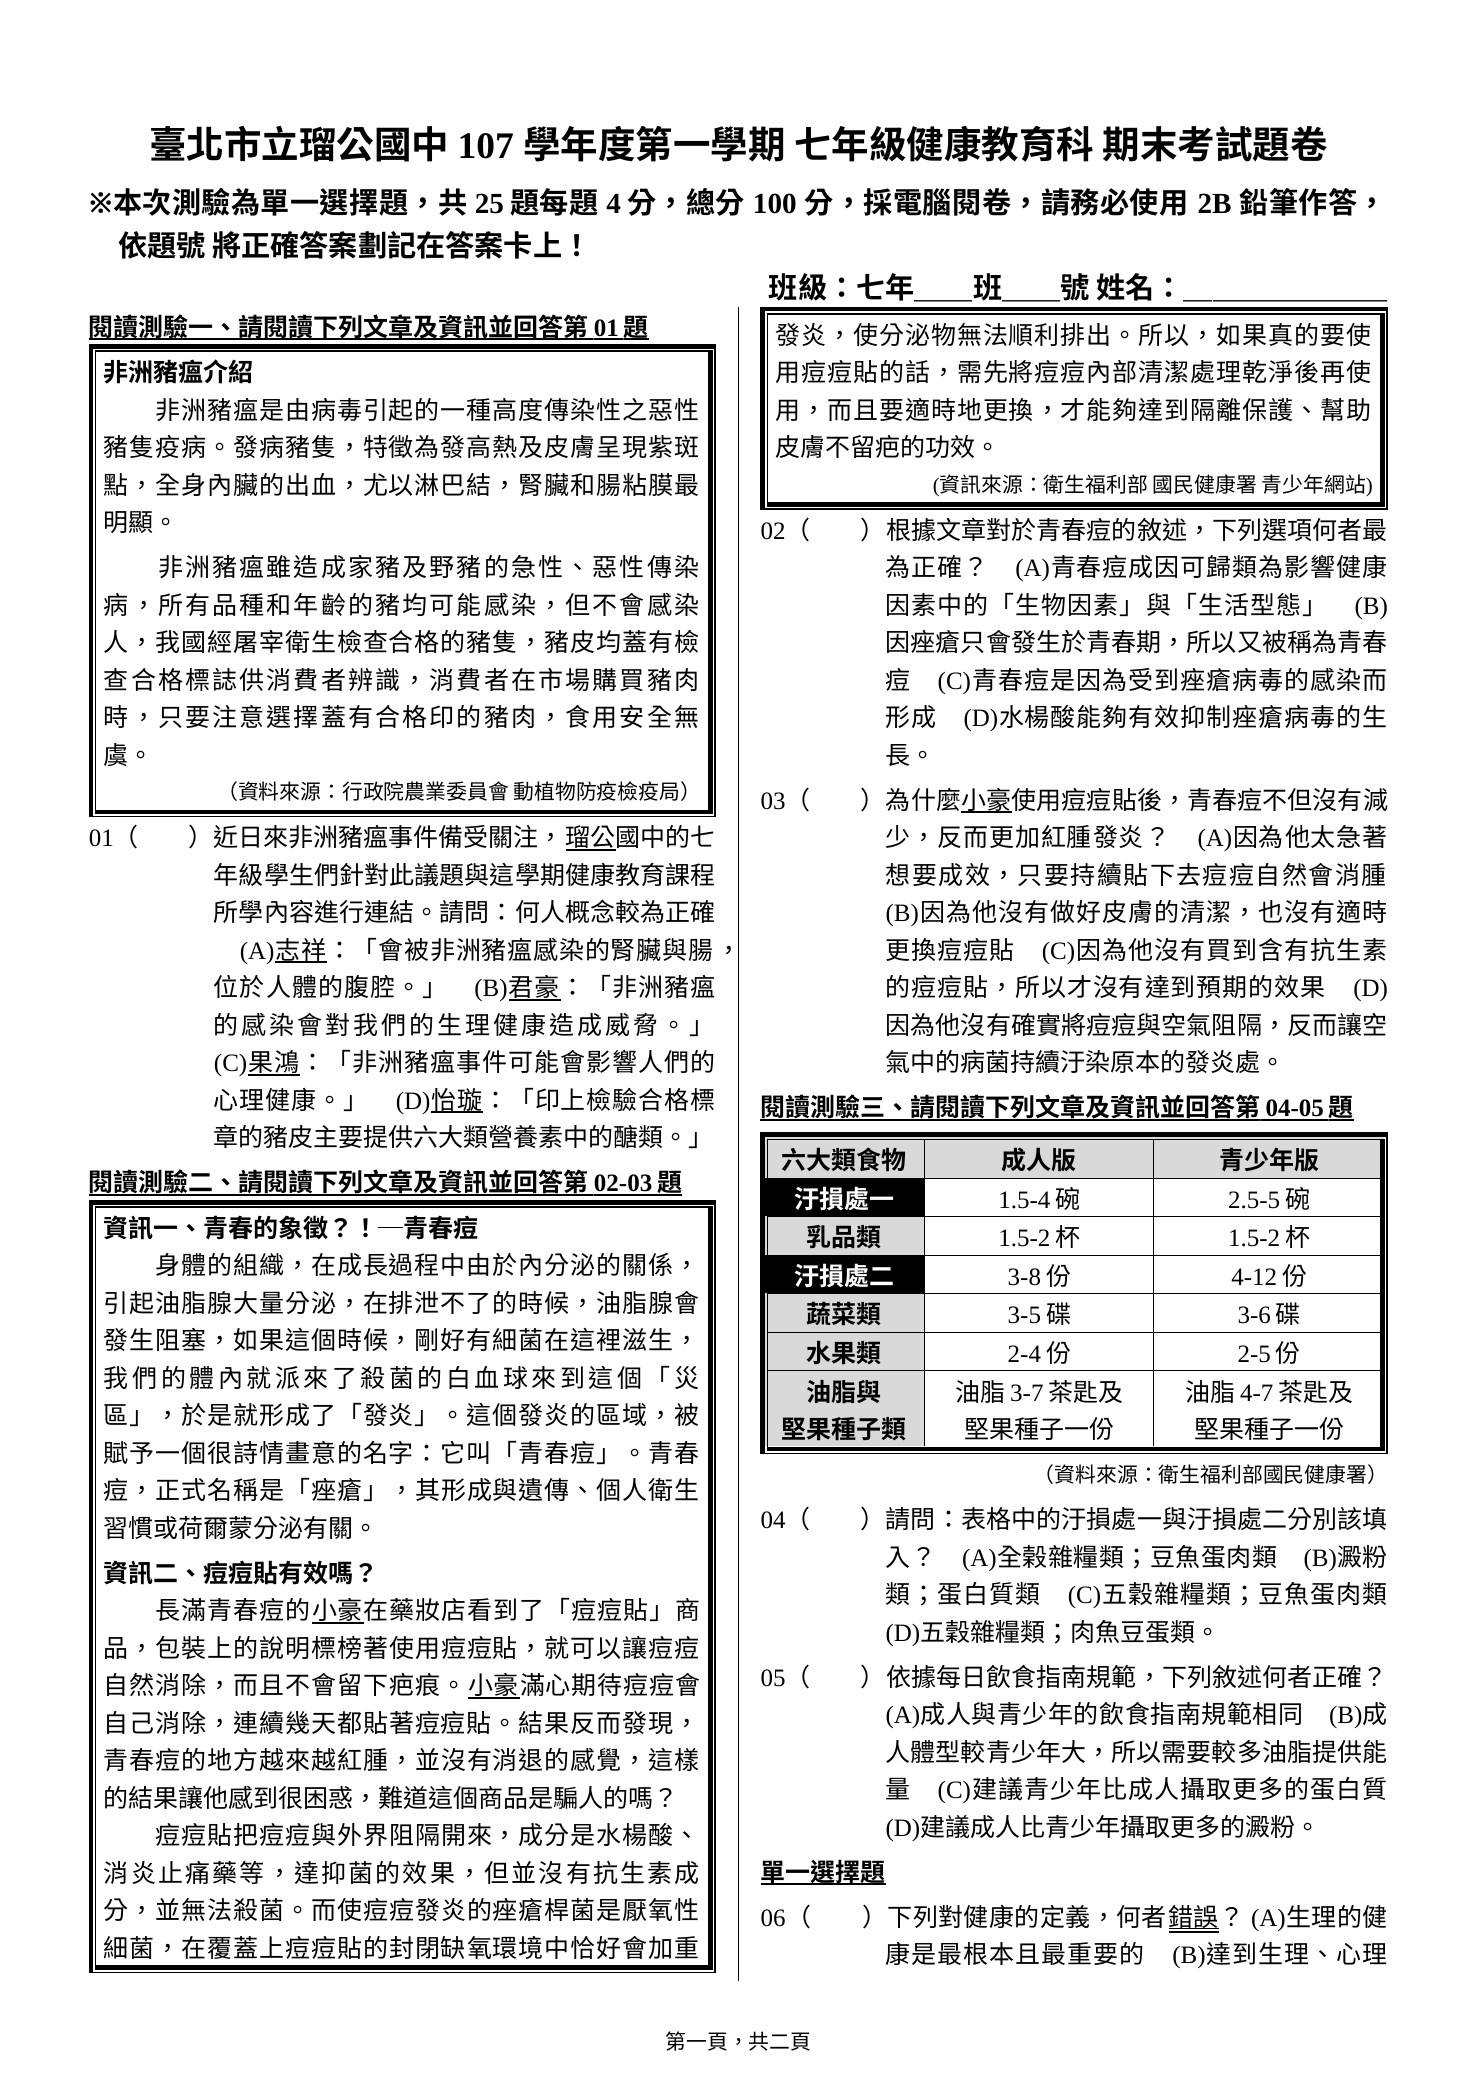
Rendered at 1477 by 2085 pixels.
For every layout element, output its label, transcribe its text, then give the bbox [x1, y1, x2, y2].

table_cell 汙損處一 [768, 1179, 924, 1216]
table_cell 蔬菜類 [768, 1294, 924, 1332]
text 閱讀測驗一、請閱讀下列文章及資訊並回答第01題 [89, 307, 716, 344]
text 臺北市立瑠公國中 107 學年度第一學期 七年級健康教育科 期末考試題卷 [89, 105, 1388, 180]
table_cell 4-12份 [1154, 1256, 1380, 1293]
table_header 六大類食物 [768, 1140, 924, 1178]
table_cell 水果類 [768, 1333, 924, 1370]
table_header 成人版 [925, 1140, 1153, 1178]
table_header 資訊一、青春的象徵？！─青春痘 身體的組織，在成長過程中由於內分泌的關係，引起油脂腺大量分泌，在排泄不了的時候，油脂腺會發生阻塞，如果這個時候，剛好有細菌在這裡滋生，我們的體內就派來了殺菌的白血球來到這個「災區」，於是就形成了「發炎」。這個發炎的區域，被賦予一個很詩情畫意的名字：它叫「青春痘」。青春痘，正式名稱是「痤瘡」，其形成與遺傳、個人衛生習慣或荷爾蒙分泌有關。 資訊二、痘痘貼有效嗎？ 長滿青春痘的小豪在藥妝店看到了「痘痘貼」商品，包裝上的說明標榜著使用痘痘貼，就可以讓痘痘自然消除，而且不會留下疤痕。小豪滿心期待痘痘會自己消除，連續幾天都貼著痘痘貼。結果反而發現，青春痘的地方越來越紅腫，並沒有消退的感覺，這樣的結果讓他感到很困惑，難道這個商品是騙人的嗎？ 痘痘貼把痘痘與外界阻隔開來，成分是水楊酸、消炎止痛藥等，達抑菌的效果，但並沒有抗生素成分，並無法殺菌。而使痘痘發炎的痤瘡桿菌是厭氧性細菌，在覆蓋上痘痘貼的封閉缺氧環境中恰好會加重 [96, 1208, 708, 1965]
table_cell 3-6碟 [1154, 1294, 1380, 1332]
text 02（ ）根據文章對於青春痘的敘述，下列選項何者最為正確？ (A)青春痘成因可歸類為影響健康因素中的「生物因素」與「生活型態」 (B)因痤瘡只會發生於青春期，所以又被稱為青春痘 (C)青春痘是因為受到痤瘡病毒的感染而形成 (D)水楊酸能夠有效抑制痤瘡病毒的生長。 [760, 510, 1388, 772]
text 單一選擇題 [760, 1852, 1388, 1889]
table_cell 2-5份 [1154, 1333, 1380, 1370]
table_cell 油脂3-7茶匙及 堅果種子一份 [925, 1371, 1153, 1446]
text 06（ ）下列對健康的定義，何者錯誤？ (A)生理的健康是最根本且最重要的 (B)達到生理、心理 [760, 1897, 1388, 1972]
text 閱讀測驗二、請閱讀下列文章及資訊並回答第02-03題 [89, 1162, 716, 1200]
table_cell 汙損處二 [768, 1256, 924, 1293]
table_cell 2.5-5碗 [1154, 1179, 1380, 1216]
table_cell 油脂與 堅果種子類 [768, 1371, 924, 1446]
table_cell 油脂4-7茶匙及 堅果種子一份 [1154, 1371, 1380, 1446]
table_cell 1.5-2杯 [1154, 1217, 1380, 1255]
table_cell 3-8份 [925, 1256, 1153, 1293]
table_cell 1.5-2杯 [925, 1217, 1153, 1255]
table_cell 1.5-4碗 [925, 1179, 1153, 1216]
text 05（ ）依據每日飲食指南規範，下列敘述何者正確？ (A)成人與青少年的飲食指南規範相同 (B)成人體型較青少年大，所以需要較多油脂提供能量 (C)建議青少年比成人攝取更多的蛋白質 (D)建議成人比青少年攝取更多的澱粉。 [760, 1657, 1388, 1844]
text 班級：七年＿＿班＿＿號 姓名：＿＿＿＿＿＿＿ [89, 264, 1388, 307]
text 04（ ）請問：表格中的汙損處一與汙損處二分別該填入？ (A)全榖雜糧類；豆魚蛋肉類 (B)澱粉類；蛋白質類 (C)五穀雜糧類；豆魚蛋肉類 (D)五穀雜糧類；肉魚豆蛋類。 [760, 1499, 1388, 1649]
text ※本次測驗為單一選擇題，共25題每題 4分，總分 100 分，採電腦閱卷，請務必使用 2B 鉛筆作答，依題號 將正確答案劃記在答案卡上！ [89, 180, 1388, 264]
text 03（ ）為什麼小豪使用痘痘貼後，青春痘不但沒有減少，反而更加紅腫發炎？ (A)因為他太急著想要成效，只要持續貼下去痘痘自然會消腫 (B)因為他沒有做好皮膚的清潔，也沒有適時更換痘痘貼 (C)因為他沒有買到含有抗生素的痘痘貼，所以才沒有達到預期的效果 (D)因為他沒有確實將痘痘與空氣阻隔，反而讓空氣中的病菌持續汙染原本的發炎處。 [760, 780, 1388, 1080]
table_cell 3-5碟 [925, 1294, 1153, 1332]
table_header 非洲豬瘟介紹 非洲豬瘟是由病毒引起的一種高度傳染性之惡性豬隻疫病。發病豬隻，特徵為發高熱及皮膚呈現紫斑點，全身內臟的出血，尤以淋巴結，腎臟和腸粘膜最明顯。 非洲豬瘟雖造成家豬及野豬的急性、惡性傳染病，所有品種和年齡的豬均可能感染，但不會感染人，我國經屠宰衛生檢查合格的豬隻，豬皮均蓋有檢查合格標誌供消費者辨識，消費者在市場購買豬肉時，只要注意選擇蓋有合格印的豬肉，食用安全無虞。 （資料來源：行政院農業委員會 動植物防疫檢疫局） [96, 352, 708, 809]
table_cell 2-4份 [925, 1333, 1153, 1370]
text 閱讀測驗三、請閱讀下列文章及資訊並回答第04-05題 [760, 1087, 1388, 1125]
text 01（ ）近日來非洲豬瘟事件備受關注，瑠公國中的七年級學生們針對此議題與這學期健康教育課程所學內容進行連結。請問：何人概念較為正確？ (A)志祥：「會被非洲豬瘟感染的腎臟與腸，位於人體的腹腔。」 (B)君豪：「非洲豬瘟的感染會對我們的生理健康造成威脅。」 (C)果鴻：「非洲豬瘟事件可能會影響人們的心理健康。」 (D)怡璇：「印上檢驗合格標章的豬皮主要提供六大類營養素中的醣類。」 [89, 817, 716, 1155]
table_header 發炎，使分泌物無法順利排出。所以，如果真的要使用痘痘貼的話，需先將痘痘內部清潔處理乾淨後再使用，而且要適時地更換，才能夠達到隔離保護、幫助皮膚不留疤的功效。 (資訊來源：衛生福利部 國民健康署 青少年網站) [768, 315, 1380, 502]
text （資料來源：衛生福利部國民健康署） [760, 1454, 1388, 1492]
table_header 青少年版 [1154, 1140, 1380, 1178]
table_cell 乳品類 [768, 1217, 924, 1255]
